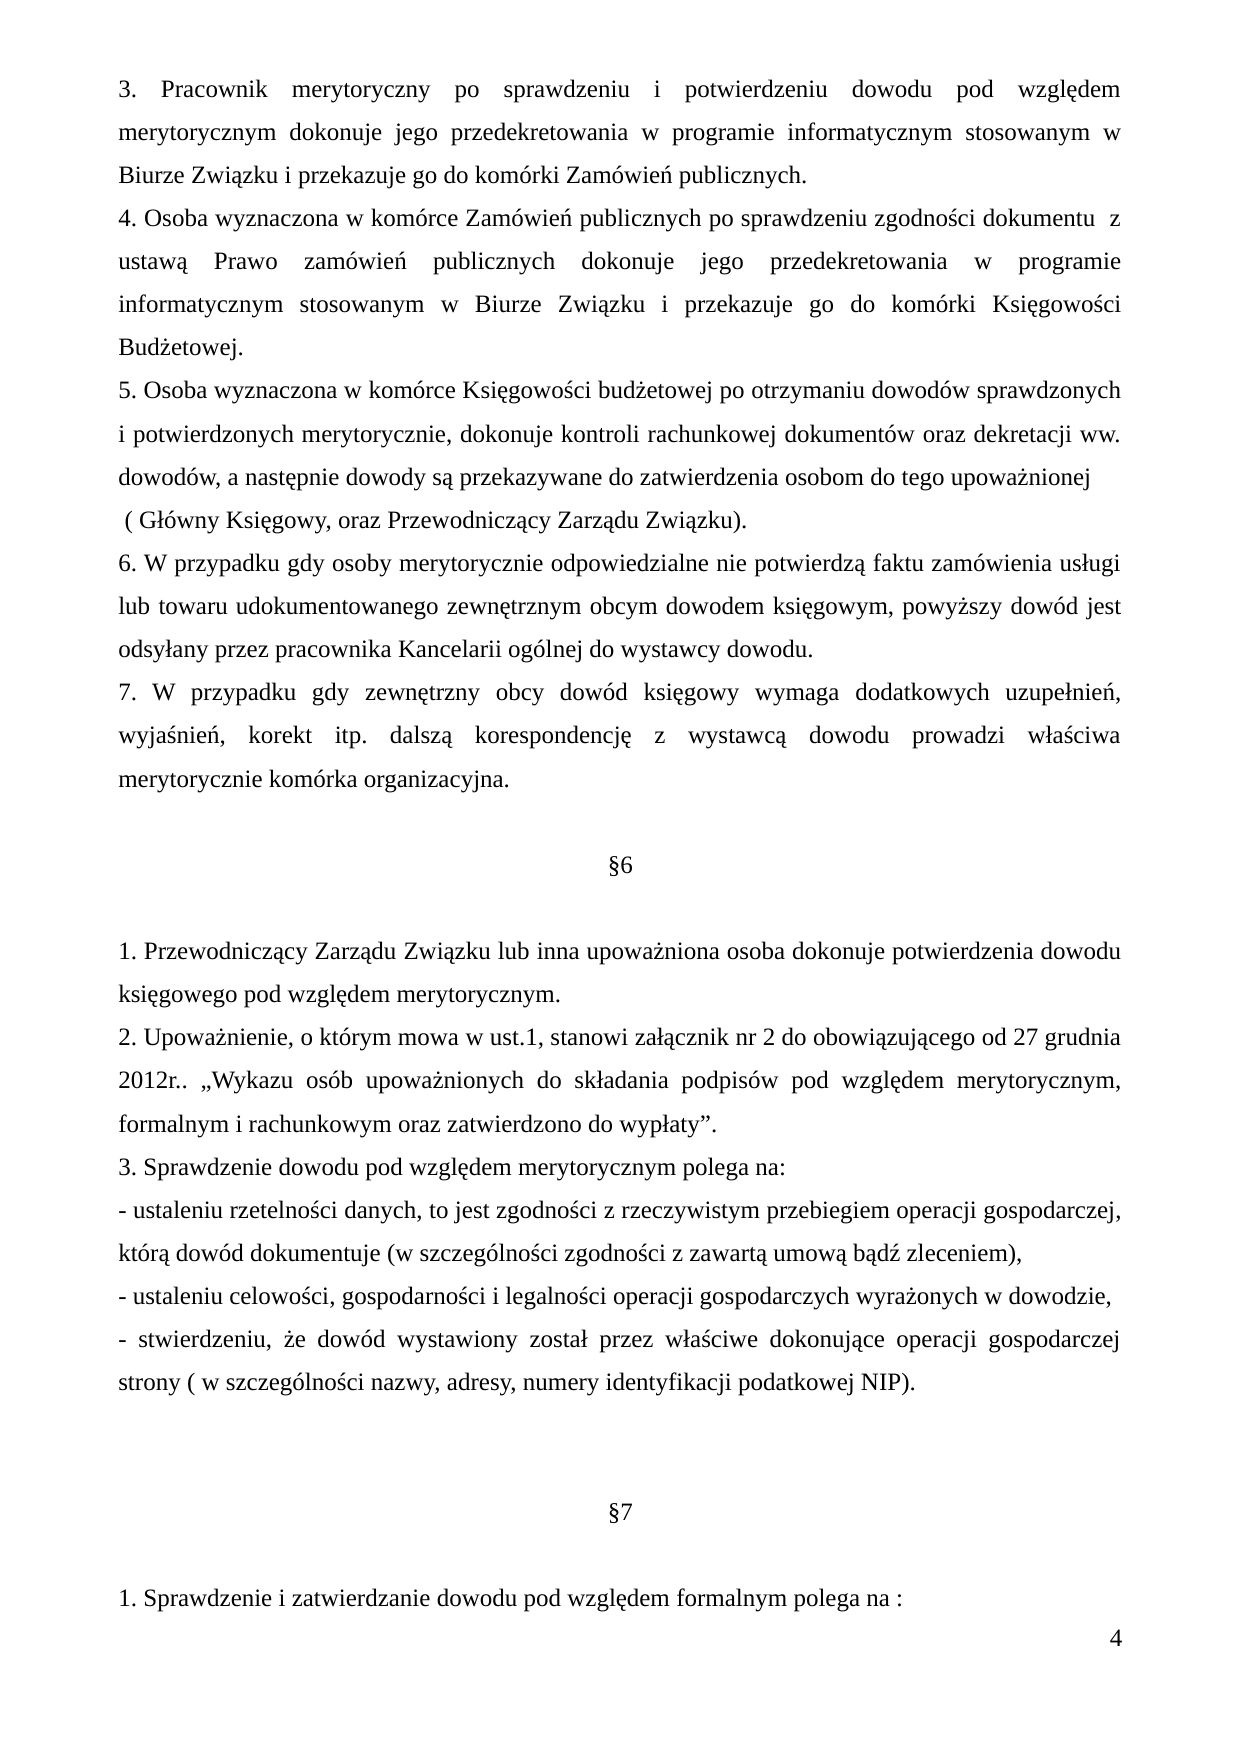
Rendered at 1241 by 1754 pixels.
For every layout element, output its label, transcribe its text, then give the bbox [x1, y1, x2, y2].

text 3. Pracownik merytoryczny po sprawdzeniu i potwierdzeniu dowodu pod względem merytorycznym dokonuje jego przedekretowania w programie informatycznym stosowanym w Biurze Związku i przekazuje go do komórki Zamówień publicznych. [118, 74, 1122, 189]
text §6 [118, 850, 1122, 879]
text 4. Osoba wyznaczona w komórce Zamówień publicznych po sprawdzeniu zgodności dokumentu z ustawą Prawo zamówień publicznych dokonuje jego przedekretowania w programie informatycznym stosowanym w Biurze Związku i przekazuje go do komórki Księgowości Budżetowej. [118, 203, 1122, 361]
text 1. Przewodniczący Zarządu Związku lub inna upoważniona osoba dokonuje potwierdzenia dowodu księgowego pod względem merytorycznym. [118, 936, 1122, 1008]
text - ustaleniu celowości, gospodarności i legalności operacji gospodarczych wyrażonych w dowodzie, [118, 1281, 1122, 1310]
text 7. W przypadku gdy zewnętrzny obcy dowód księgowy wymaga dodatkowych uzupełnień, wyjaśnień, korekt itp. dalszą korespondencję z wystawcą dowodu prowadzi właściwa merytorycznie komórka organizacyjna. [118, 677, 1122, 792]
text 2. Upoważnienie, o którym mowa w ust.1, stanowi załącznik nr 2 do obowiązującego od 27 grudnia 2012r.. „Wykazu osób upoważnionych do składania podpisów pod względem merytorycznym, formalnym i rachunkowym oraz zatwierdzono do wypłaty”. [118, 1022, 1122, 1137]
text §7 [118, 1497, 1122, 1526]
text 5. Osoba wyznaczona w komórce Księgowości budżetowej po otrzymaniu dowodów sprawdzonych i potwierdzonych merytorycznie, dokonuje kontroli rachunkowej dokumentów oraz dekretacji ww. dowodów, a następnie dowody są przekazywane do zatwierdzenia osobom do tego upoważnionej [118, 376, 1122, 491]
text ( Główny Księgowy, oraz Przewodniczący Zarządu Związku). [118, 505, 1122, 534]
text 3. Sprawdzenie dowodu pod względem merytorycznym polega na: [118, 1152, 1122, 1181]
text - stwierdzeniu, że dowód wystawiony został przez właściwe dokonujące operacji gospodarczej strony ( w szczególności nazwy, adresy, numery identyfikacji podatkowej NIP). [118, 1324, 1122, 1396]
text 1. Sprawdzenie i zatwierdzanie dowodu pod względem formalnym polega na : [118, 1583, 1122, 1612]
text - ustaleniu rzetelności danych, to jest zgodności z rzeczywistym przebiegiem operacji gospodarczej, którą dowód dokumentuje (w szczególności zgodności z zawartą umową bądź zleceniem), [118, 1195, 1122, 1267]
text 6. W przypadku gdy osoby merytorycznie odpowiedzialne nie potwierdzą faktu zamówienia usługi lub towaru udokumentowanego zewnętrznym obcym dowodem księgowym, powyższy dowód jest odsyłany przez pracownika Kancelarii ogólnej do wystawcy dowodu. [118, 548, 1122, 663]
